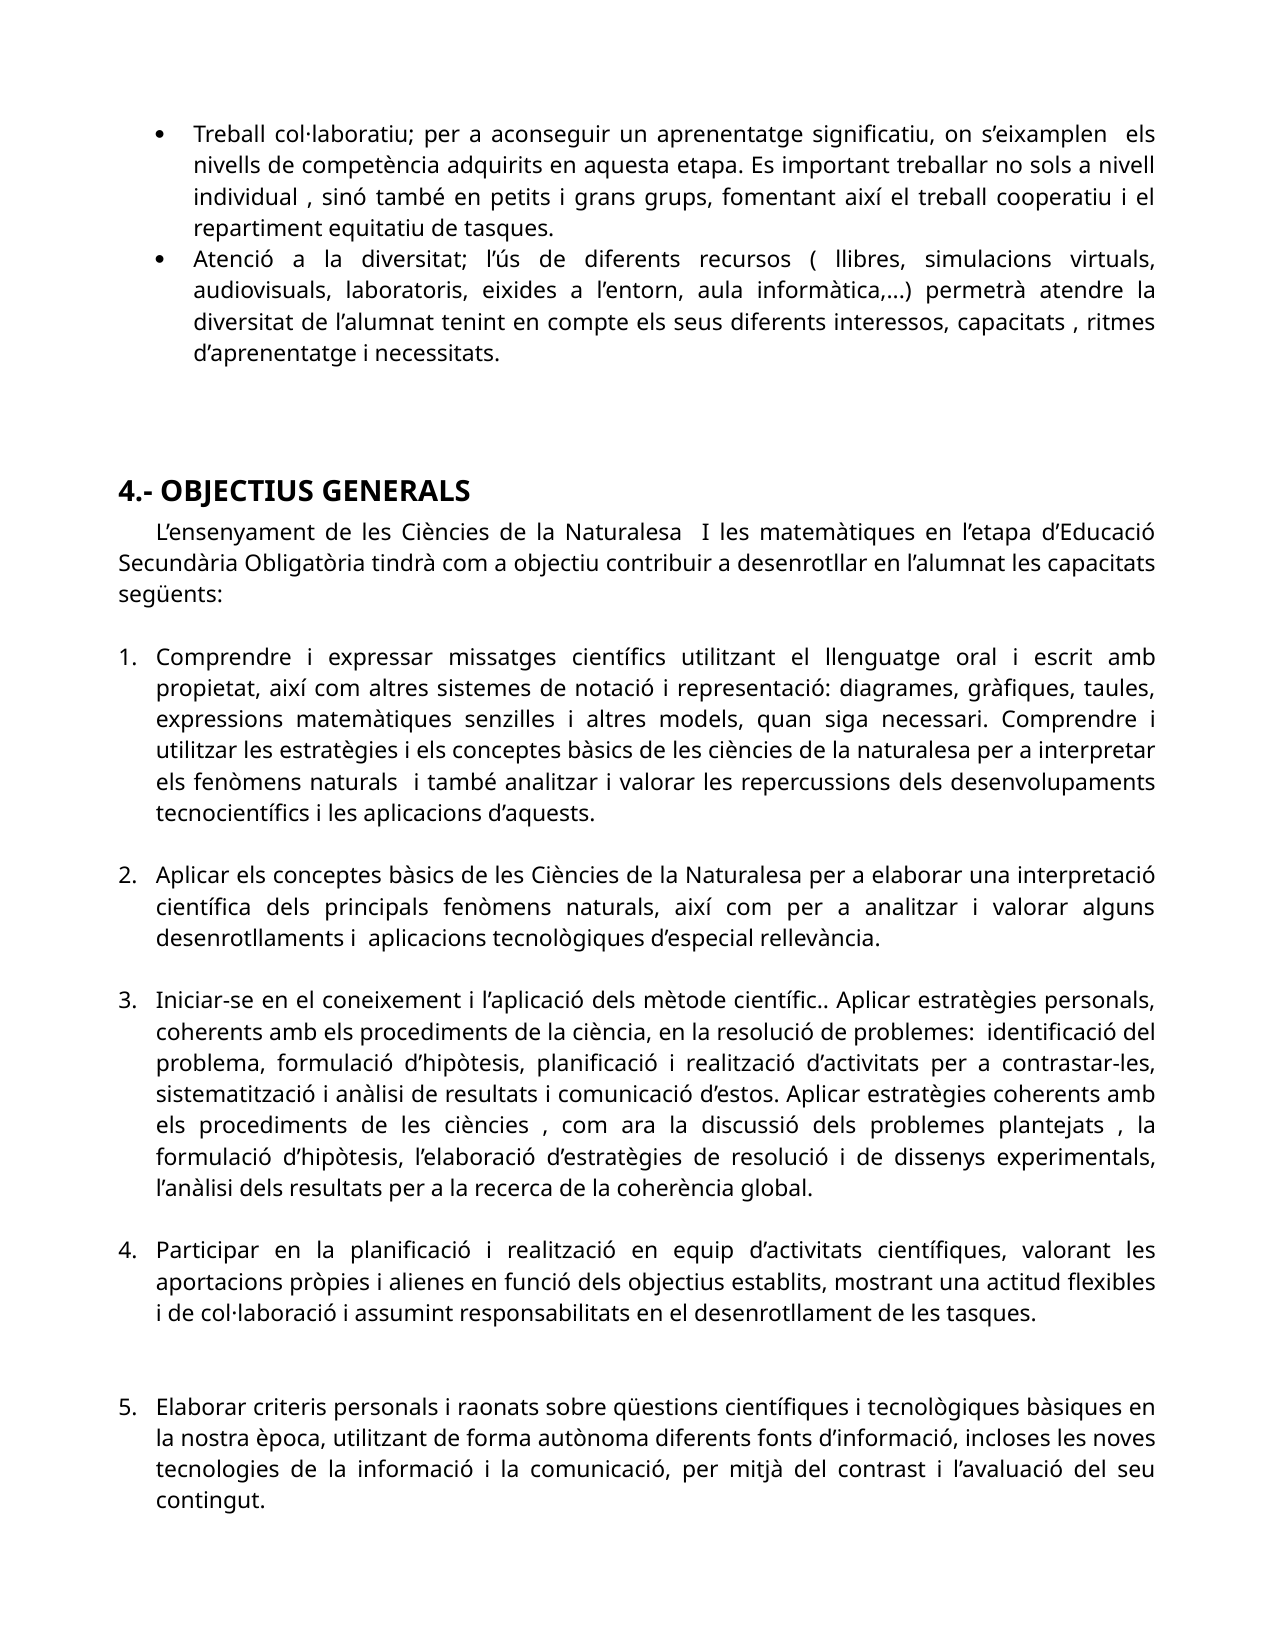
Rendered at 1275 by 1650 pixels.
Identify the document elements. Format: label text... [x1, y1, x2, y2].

list Participar en la planificació i realització en equip d’activitats científiques, valorant les aportacions pròpies i alienes en funció dels objectius establits, mostrant una actitud flexibles i de col·laboració i assumint responsabilitats en el desenrotllament de les tasques. [118, 1234, 1157, 1328]
list Aplicar els conceptes bàsics de les Ciències de la Naturalesa per a elaborar una interpretació científica dels principals fenòmens naturals, així com per a analitzar i valorar alguns desenrotllaments i aplicacions tecnològiques d’especial rellevància. [118, 859, 1157, 953]
list Comprendre i expressar missatges científics utilitzant el llenguatge oral i escrit amb propietat, així com altres sistemes de notació i representació: diagrames, gràfiques, taules, expressions matemàtiques senzilles i altres models, quan siga necessari. Comprendre i utilitzar les estratègies i els conceptes bàsics de les ciències de la naturalesa per a interpretar els fenòmens naturals i també analitzar i valorar les repercussions dels desenvolupaments tecnocientífics i les aplicacions d’aquests. [118, 641, 1157, 828]
list Treball col·laboratiu; per a aconseguir un aprenentatge significatiu, on s’eixamplen els nivells de competència adquirits en aquesta etapa. Es important treballar no sols a nivell individual , sinó també en petits i grans grups, fomentant així el treball cooperatiu i el repartiment equitatiu de tasques. [156, 118, 1157, 243]
list Elaborar criteris personals i raonats sobre qüestions científiques i tecnològiques bàsiques en la nostra època, utilitzant de forma autònoma diferents fonts d’informació, incloses les noves tecnologies de la informació i la comunicació, per mitjà del contrast i l’avaluació del seu contingut. [118, 1391, 1157, 1516]
list Iniciar-se en el coneixement i l’aplicació dels mètode científic.. Aplicar estratègies personals, coherents amb els procediments de la ciència, en la resolució de problemes: identificació del problema, formulació d’hipòtesis, planificació i realització d’activitats per a contrastar-les, sistematització i anàlisi de resultats i comunicació d’estos. Aplicar estratègies coherents amb els procediments de les ciències , com ara la discussió dels problemes plantejats , la formulació d’hipòtesis, l’elaboració d’estratègies de resolució i de dissenys experimentals, l’anàlisi dels resultats per a la recerca de la coherència global. [118, 984, 1157, 1203]
text L’ensenyament de les Ciències de la Naturalesa I les matemàtiques en l’etapa d’Educació Secundària Obligatòria tindrà com a objectiu contribuir a desenrotllar en l’alumnat les capacitats següents: [118, 516, 1157, 609]
subtitle 4.- OBJECTIUS GENERALS [118, 470, 1157, 509]
list Atenció a la diversitat; l’ús de diferents recursos ( llibres, simulacions virtuals, audiovisuals, laboratoris, eixides a l’entorn, aula informàtica,...) permetrà atendre la diversitat de l’alumnat tenint en compte els seus diferents interessos, capacitats , ritmes d’aprenentatge i necessitats. [156, 243, 1157, 368]
